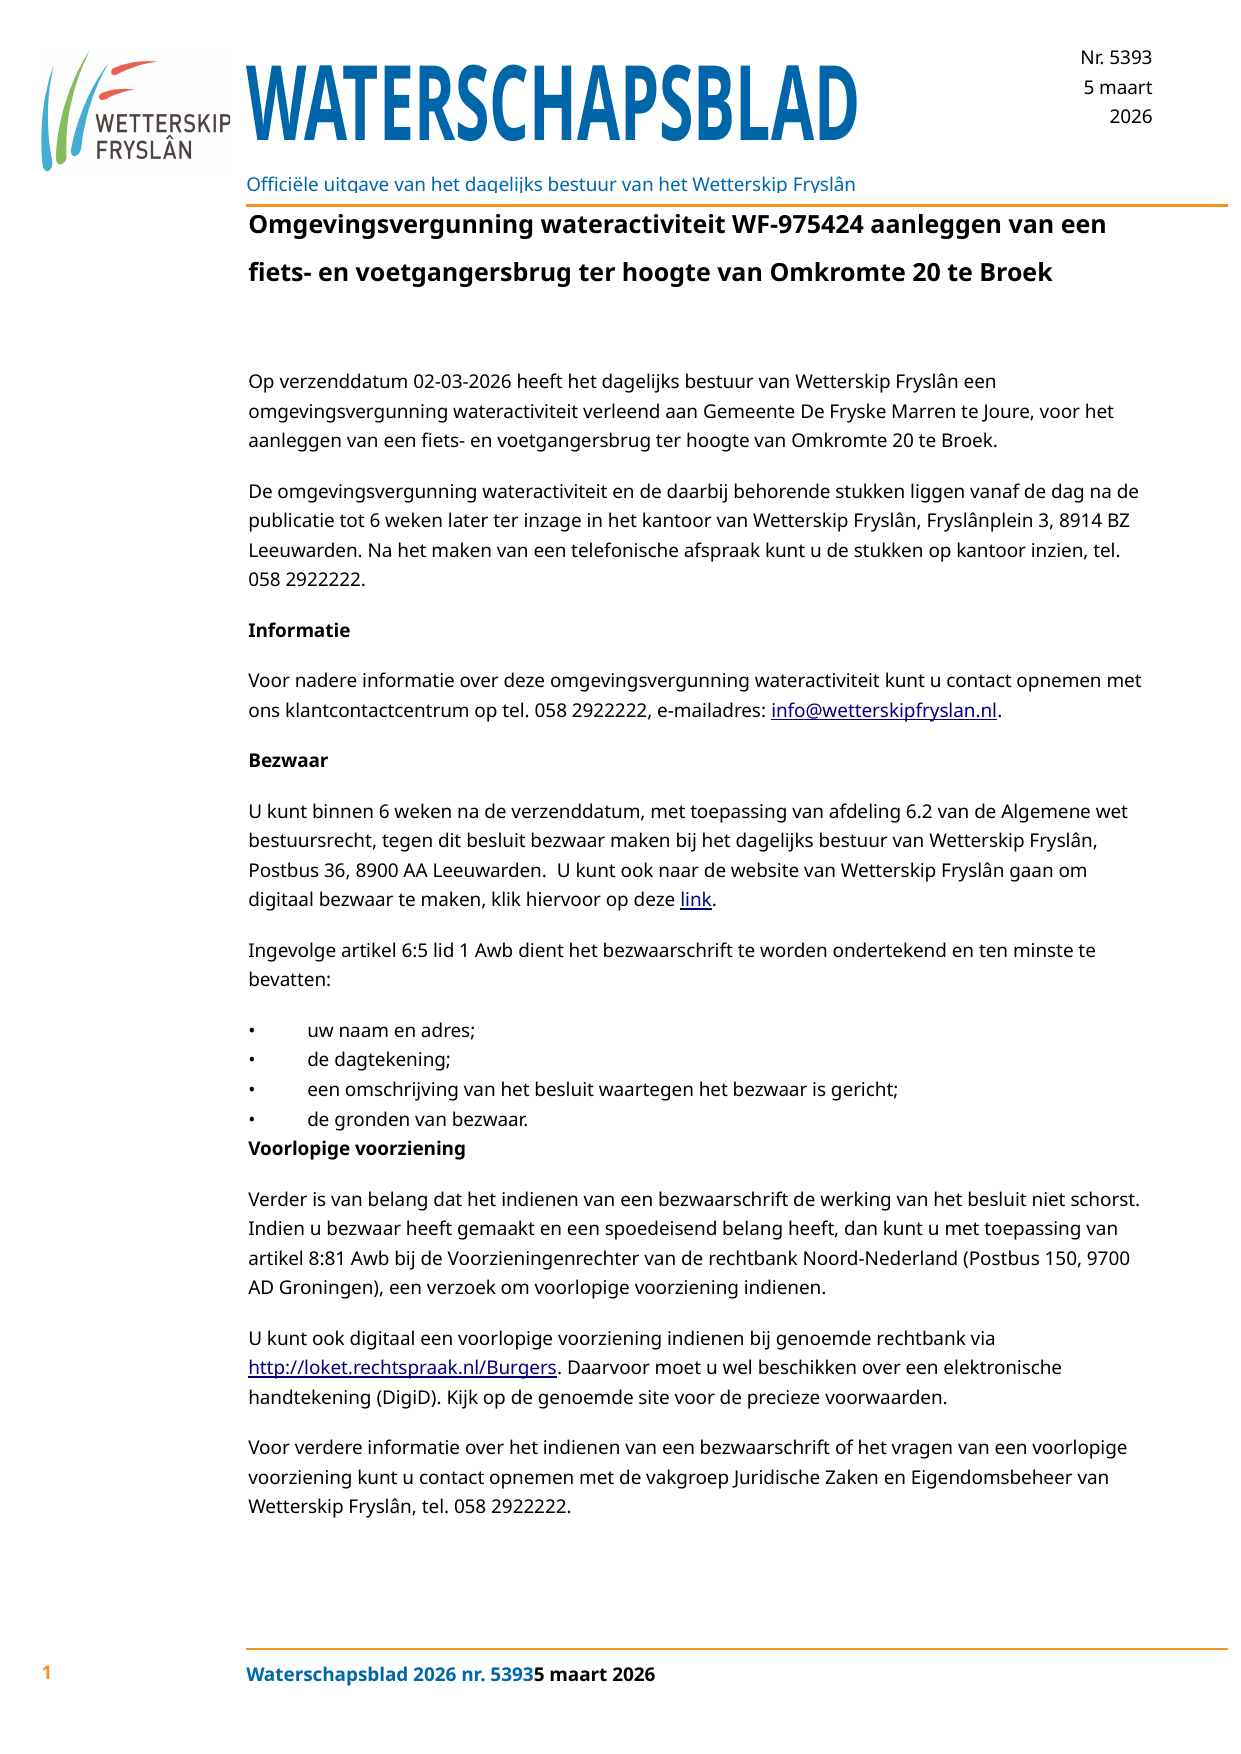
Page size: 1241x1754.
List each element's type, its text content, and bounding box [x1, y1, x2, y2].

text Voorlopige voorziening [248, 1135, 1152, 1161]
text Voor verdere informatie over het indienen van een bezwaarschrift of het vragen van een voorlopige voorziening kunt u contact opnemen met de vakgroep Juridische Zaken en Eigendomsbeheer van Wetterskip Fryslân, tel. 058 2922222. [248, 1434, 1152, 1519]
text Op verzenddatum 02-03-2026 heeft het dagelijks bestuur van Wetterskip Fryslân een omgevingsvergunning wateractiviteit verleend aan Gemeente De Fryske Marren te Joure, voor het aanleggen van een fiets- en voetgangersbrug ter hoogte van Omkromte 20 te Broek. [248, 368, 1152, 453]
list uw naam en adres; [248, 1017, 1152, 1043]
text U kunt binnen 6 weken na de verzenddatum, met toepassing van afdeling 6.2 van de Algemene wet bestuursrecht, tegen dit besluit bezwaar maken bij het dagelijks bestuur van Wetterskip Fryslân, Postbus 36, 8900 AA Leeuwarden. U kunt ook naar de website van Wetterskip Fryslân gaan om digitaal bezwaar te maken, klik hiervoor op deze link. [248, 798, 1152, 912]
text De omgevingsvergunning wateractiviteit en de daarbij behorende stukken liggen vanaf de dag na de publicatie tot 6 weken later ter inzage in het kantoor van Wetterskip Fryslân, Fryslânplein 3, 8914 BZ Leeuwarden. Na het maken van een telefonische afspraak kunt u de stukken op kantoor inzien, tel. 058 2922222. [248, 478, 1152, 592]
picture [41, 47, 231, 172]
list de dagtekening; [248, 1047, 1152, 1072]
text Voor nadere informatie over deze omgevingsvergunning wateractiviteit kunt u contact opnemen met ons klantcontactcentrum op tel. 058 2922222, e-mailadres: info@wetterskipfryslan.nl. [248, 667, 1152, 723]
text Informatie [248, 617, 1152, 643]
text Bezwaar [248, 747, 1152, 773]
text U kunt ook digitaal een voorlopige voorziening indienen bij genoemde rechtbank via http://loket.rechtspraak.nl/Burgers. Daarvoor moet u wel beschikken over een elektronische handtekening (DigiD). Kijk op de genoemde site voor de precieze voorwaarden. [248, 1325, 1152, 1410]
list een omschrijving van het besluit waartegen het bezwaar is gericht; [248, 1076, 1152, 1102]
list de gronden van bezwaar. [248, 1106, 1152, 1132]
text Omgevingsvergunning wateractiviteit WF-975424 aanleggen van een fiets- en voetgangersbrug ter hoogte van Omkromte 20 te Broek [248, 207, 1152, 288]
text Verder is van belang dat het indienen van een bezwaarschrift de werking van het besluit niet schorst. Indien u bezwaar heeft gemaakt en een spoedeisend belang heeft, dan kunt u met toepassing van artikel 8:81 Awb bij de Voorzieningenrechter van de rechtbank Noord-Nederland (Postbus 150, 9700 AD Groningen), een verzoek om voorlopige voorziening indienen. [248, 1186, 1152, 1300]
text Ingevolge artikel 6:5 lid 1 Awb dient het bezwaarschrift te worden ondertekend en ten minste te bevatten: [248, 937, 1152, 992]
